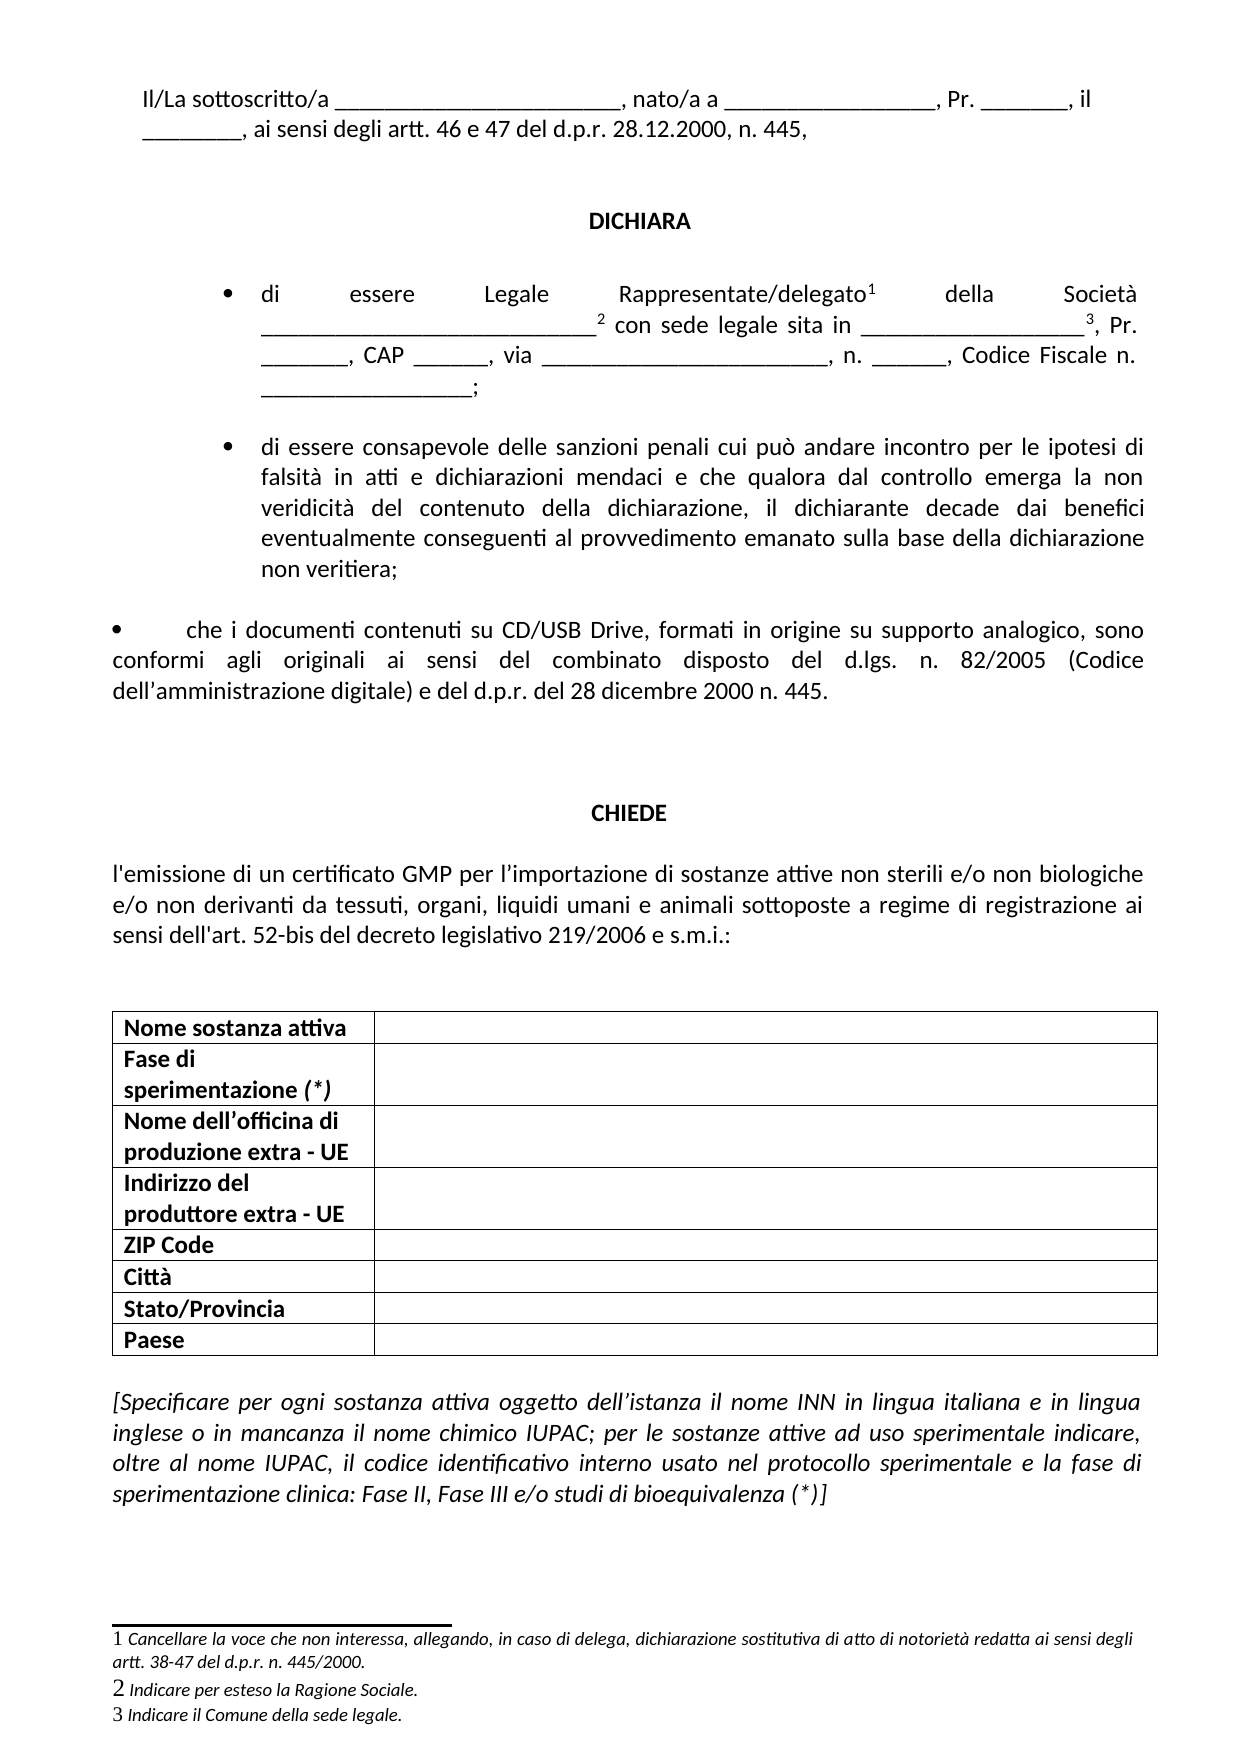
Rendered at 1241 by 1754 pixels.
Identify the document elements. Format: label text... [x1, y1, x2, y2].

table_cell [375, 1293, 1157, 1323]
text [Specificare per ogni sostanza attiva oggetto dell’istanza il nome INN in lingua italiana e in lingua inglese o in mancanza il nome chimico IUPAC; per le sostanze attive ad uso sperimentale indicare, oltre al nome IUPAC, il codice identificativo interno usato nel protocollo sperimentale e la fase di sperimentazione clinica: Fase II, Fase III e/o studi di bioequivalenza (*)] [112, 1386, 1146, 1508]
table_cell Città [113, 1261, 374, 1292]
list di essere consapevole delle sanzioni penali cui può andare incontro per le ipotesi di falsità in atti e dichiarazioni mendaci e che qualora dal controllo emerga la non veridicità del contenuto della dichiarazione, il dichiarante decade dai benefici eventualmente conseguenti al provvedimento emanato sulla base della dichiarazione non veritiera; [223, 431, 1146, 583]
text l'emissione di un certificato GMP per l’importazione di sostanze attive non sterili e/o non biologiche e/o non derivanti da tessuti, organi, liquidi umani e animali sottoposte a regime di registrazione ai sensi dell'art. 52-bis del decreto legislativo 219/2006 e s.m.i.: [112, 858, 1146, 950]
table_header Nome sostanza attiva [113, 1012, 374, 1042]
table_cell Paese [113, 1324, 374, 1355]
table_cell Nome dell’officina di produzione extra - UE [113, 1106, 374, 1167]
text CHIEDE [112, 797, 1146, 828]
table_header [375, 1012, 1157, 1042]
list di essere Legale Rappresentate/delegato della Società ___________________________ con sede legale sita in __________________, Pr. _______, CAP ______, via _______________________, n. ______, Codice Fiscale n. _________________; [223, 278, 1137, 400]
list Indicare il Comune della sede legale. [112, 1701, 1137, 1726]
table_cell Stato/Provincia [113, 1293, 374, 1323]
text DICHIARA [142, 205, 1137, 235]
table_cell [375, 1230, 1157, 1260]
table_cell [375, 1106, 1157, 1167]
list che i documenti contenuti su CD/USB Drive, formati in origine su supporto analogico, sono conformi agli originali ai sensi del combinato disposto del d.lgs. n. 82/2005 (Codice dell’amministrazione digitale) e del d.p.r. del 28 dicembre 2000 n. 445. [112, 614, 1146, 706]
text Il/La sottoscritto/a _______________________, nato/a a _________________, Pr. _______, il ________, ai sensi degli artt. 46 e 47 del d.p.r. 28.12.2000, n. 445, [142, 83, 1137, 144]
list Indicare per esteso la Ragione Sociale. [112, 1673, 1137, 1701]
table_cell Fase di sperimentazione (*) [113, 1044, 374, 1104]
table_cell [375, 1044, 1157, 1104]
list Cancellare la voce che non interessa, allegando, in caso di delega, dichiarazione sostitutiva di atto di notorietà redatta ai sensi degli artt. 38-47 del d.p.r. n. 445/2000. [112, 1626, 1137, 1673]
table_cell [375, 1168, 1157, 1229]
table_cell [375, 1324, 1157, 1355]
table_cell Indirizzo del produttore extra - UE [113, 1168, 374, 1229]
table_cell ZIP Code [113, 1230, 374, 1260]
table_cell [375, 1261, 1157, 1292]
